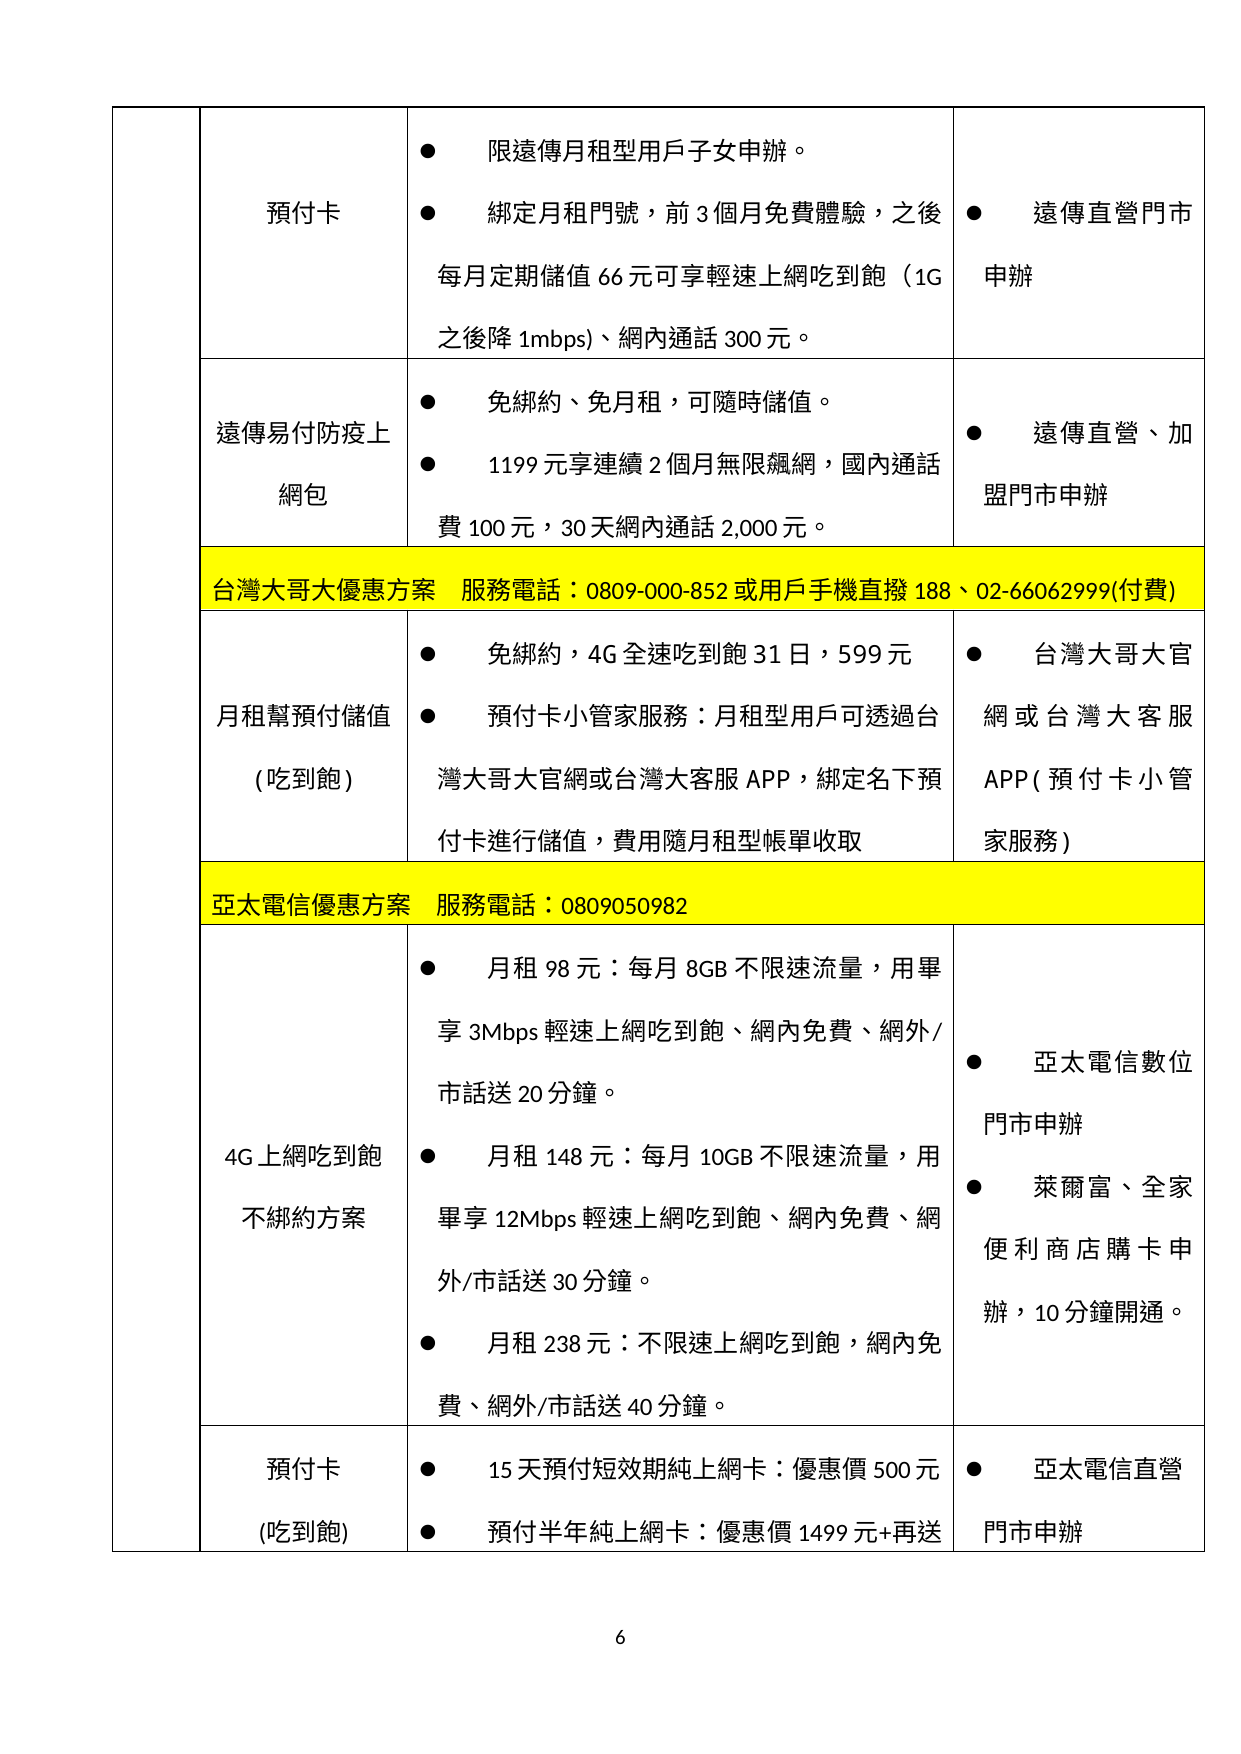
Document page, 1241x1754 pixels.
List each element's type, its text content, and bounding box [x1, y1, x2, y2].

table_header [113, 108, 199, 1551]
table_cell 限遠傳月租型用戶子女申辦。 綁定月租門號，前3個月免費體驗，之後每月定期儲值66元可享輕速上網吃到飽（1G之後降1mbps)、網內通話300元。 [408, 108, 953, 357]
table_cell 遠傳易付防疫上網包 [201, 359, 407, 546]
table_cell 亞太電信數位門市申辦 萊爾富、全家便利商店購卡申辦，10分鐘開通。 [954, 925, 1204, 1425]
table_cell 預付卡 [201, 108, 407, 357]
table_cell 免綁約，4G全速吃到飽31日，599元 預付卡小管家服務：月租型用戶可透過台灣大哥大官網或台灣大客服APP，綁定名下預付卡進行儲值，費用隨月租型帳單收取 [408, 611, 953, 861]
table_cell 亞太電信直營門市申辦 [954, 1426, 1204, 1551]
table_cell 亞太電信優惠方案 服務電話：0809050982 [201, 862, 1204, 924]
table_cell 台灣大哥大官網或台灣大客服APP(預付卡小管家服務) [954, 611, 1204, 861]
table_cell 免綁約、免月租，可隨時儲值。 1199元享連續2個月無限飆網，國內通話費100元，30天網內通話2,000元。 [408, 359, 953, 546]
table_cell 月租98元：每月8GB不限速流量，用畢享3Mbps輕速上網吃到飽、網內免費、網外/市話送20分鐘。 月租148元：每月10GB不限速流量，用畢享12Mbps輕速上網吃到飽、網內免費、網外/市話送30分鐘。 月租238元：不限速上網吃到飽，網內免費、網外/市話送40分鐘。 [408, 925, 953, 1425]
table_cell 15天預付短效期純上網卡：優惠價500元 預付半年純上網卡：優惠價1499元+再送20天 [408, 1426, 953, 1551]
table_cell 預付卡 (吃到飽) [201, 1426, 407, 1551]
table_cell 遠傳直營門市申辦 [954, 108, 1204, 357]
table_cell 4G上網吃到飽 不綁約方案 [201, 925, 407, 1425]
table_cell 遠傳直營、加盟門市申辦 [954, 359, 1204, 546]
table_cell 月租幫預付儲值 (吃到飽) [201, 611, 407, 861]
table_cell 台灣大哥大優惠方案 服務電話：0809-000-852或用戶手機直撥188、02-66062999(付費) [201, 547, 1204, 609]
